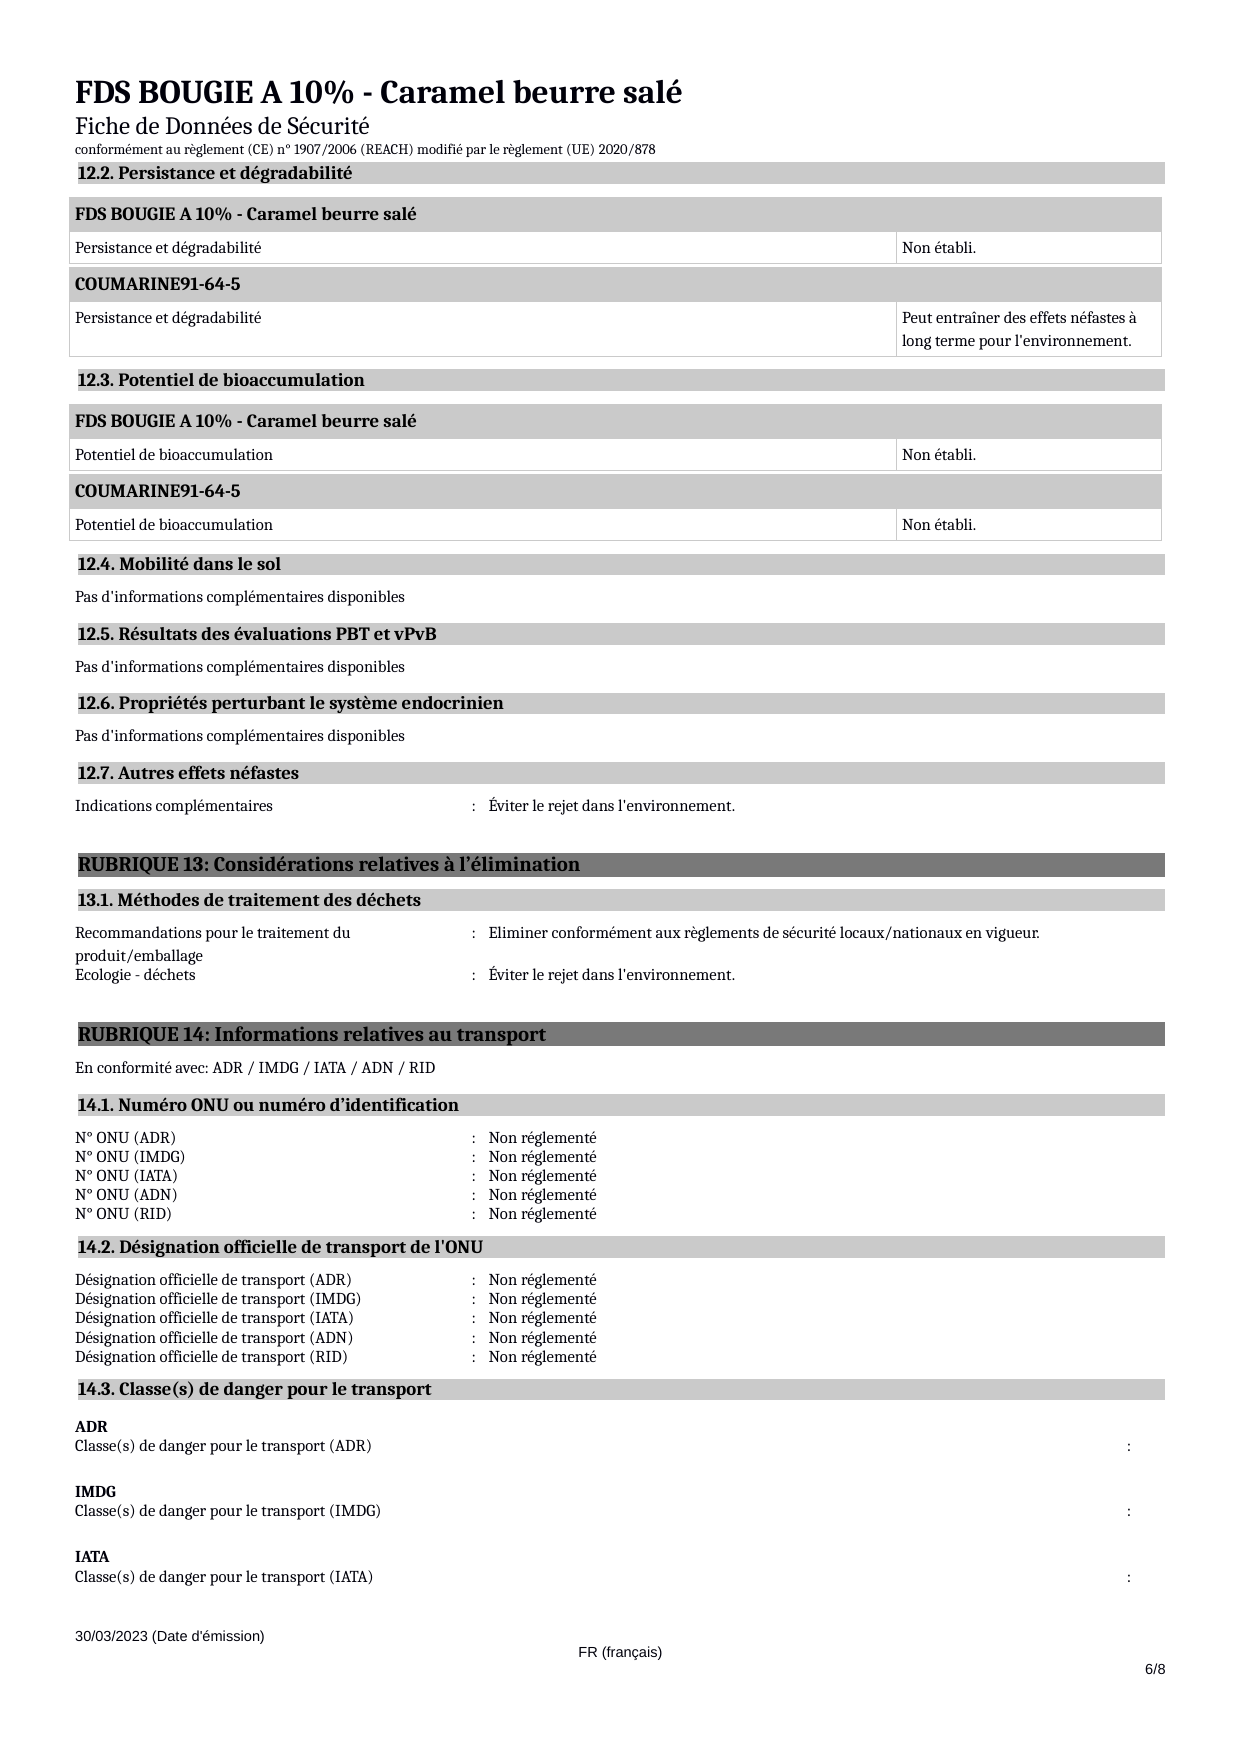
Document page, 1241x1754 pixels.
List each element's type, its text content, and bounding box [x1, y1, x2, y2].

subtitle 12.2. Persistance et dégradabilité [78, 162, 1165, 184]
table_header : [459, 924, 488, 966]
table_cell Éviter le rejet dans l'environnement. [488, 966, 1168, 985]
table_cell N° ONU (IATA) [75, 1166, 459, 1186]
table_header IATA [75, 1544, 1038, 1567]
table_cell Non réglementé [488, 1309, 1168, 1328]
subtitle RUBRIQUE 13: Considérations relatives à l’élimination [78, 853, 1165, 877]
table_cell Non réglementé [488, 1290, 1168, 1309]
table_cell : [459, 1166, 488, 1186]
table_cell Désignation officielle de transport (IATA) [75, 1309, 459, 1328]
text En conformité avec: ADR / IMDG / IATA / ADN / RID [75, 1059, 1165, 1078]
subtitle RUBRIQUE 14: Informations relatives au transport [78, 1022, 1165, 1046]
table_header COUMARINE91-64-5 [70, 475, 1161, 508]
table_header : [459, 1128, 488, 1147]
table_cell Peut entraîner des effets néfastes à long terme pour l'environnement. [897, 302, 1161, 356]
subtitle 14.1. Numéro ONU ou numéro d’identification [78, 1094, 1165, 1116]
table_cell Non réglementé [488, 1186, 1168, 1205]
table_header Recommandations pour le traitement du produit/emballage [75, 924, 459, 966]
table_cell Classe(s) de danger pour le transport (IATA) [75, 1567, 1090, 1586]
table_cell : [459, 1147, 488, 1166]
table_header IMDG [75, 1478, 1038, 1502]
table_header Eliminer conformément aux règlements de sécurité locaux/nationaux en vigueur. [488, 924, 1168, 966]
table_cell Non réglementé [488, 1205, 1168, 1224]
table_cell Non réglementé [488, 1328, 1168, 1347]
table_cell Désignation officielle de transport (RID) [75, 1347, 459, 1366]
table_cell Persistance et dégradabilité [70, 302, 896, 356]
table_cell N° ONU (RID) [75, 1205, 459, 1224]
table_header FDS BOUGIE A 10% - Caramel beurre salé [70, 198, 1161, 231]
text Pas d'informations complémentaires disponibles [75, 657, 1165, 676]
table_cell Potentiel de bioaccumulation [70, 439, 896, 470]
table_header COUMARINE91-64-5 [70, 268, 1161, 301]
table_cell : [459, 1328, 488, 1347]
table_cell Potentiel de bioaccumulation [70, 509, 896, 540]
table_cell Ecologie - déchets [75, 966, 459, 985]
table_cell : [459, 1309, 488, 1328]
table_cell : [1090, 1436, 1168, 1455]
subtitle 12.7. Autres effets néfastes [78, 762, 1165, 784]
table_cell : [459, 1205, 488, 1224]
table_header Éviter le rejet dans l'environnement. [488, 796, 1168, 815]
table_cell Non réglementé [488, 1347, 1168, 1366]
table_cell Désignation officielle de transport (IMDG) [75, 1290, 459, 1309]
subtitle 13.1. Méthodes de traitement des déchets [78, 889, 1165, 911]
table_cell N° ONU (IMDG) [75, 1147, 459, 1166]
table_cell : [459, 966, 488, 985]
table_header : [459, 1271, 488, 1290]
subtitle 14.3. Classe(s) de danger pour le transport [78, 1379, 1165, 1400]
table_cell : [1090, 1502, 1168, 1521]
table_cell Non établi. [897, 509, 1161, 540]
table_header FDS BOUGIE A 10% - Caramel beurre salé [70, 405, 1161, 438]
table_header Non réglementé [488, 1271, 1168, 1290]
table_cell Classe(s) de danger pour le transport (IMDG) [75, 1502, 1090, 1521]
table_cell Persistance et dégradabilité [70, 232, 896, 263]
table_cell : [1090, 1567, 1168, 1586]
text Pas d'informations complémentaires disponibles [75, 588, 1165, 607]
table_cell Non réglementé [488, 1147, 1168, 1166]
table_cell : [459, 1186, 488, 1205]
table_cell Désignation officielle de transport (ADN) [75, 1328, 459, 1347]
table_cell Non établi. [897, 439, 1161, 470]
table_header ADR [75, 1413, 1038, 1436]
table_header Non réglementé [488, 1128, 1168, 1147]
text Pas d'informations complémentaires disponibles [75, 727, 1165, 746]
table_header Indications complémentaires [75, 796, 459, 815]
subtitle 12.3. Potentiel de bioaccumulation [78, 369, 1165, 391]
table_cell : [459, 1347, 488, 1366]
table_cell : [459, 1290, 488, 1309]
table_header Désignation officielle de transport (ADR) [75, 1271, 459, 1290]
subtitle 12.4. Mobilité dans le sol [78, 554, 1165, 575]
subtitle 12.5. Résultats des évaluations PBT et vPvB [78, 623, 1165, 645]
table_header : [459, 796, 488, 815]
table_cell N° ONU (ADN) [75, 1186, 459, 1205]
table_cell Classe(s) de danger pour le transport (ADR) [75, 1436, 1090, 1455]
subtitle 12.6. Propriétés perturbant le système endocrinien [78, 693, 1165, 714]
table_cell Non réglementé [488, 1166, 1168, 1186]
table_cell Non établi. [897, 232, 1161, 263]
table_header N° ONU (ADR) [75, 1128, 459, 1147]
subtitle 14.2. Désignation officielle de transport de l'ONU [78, 1236, 1165, 1258]
